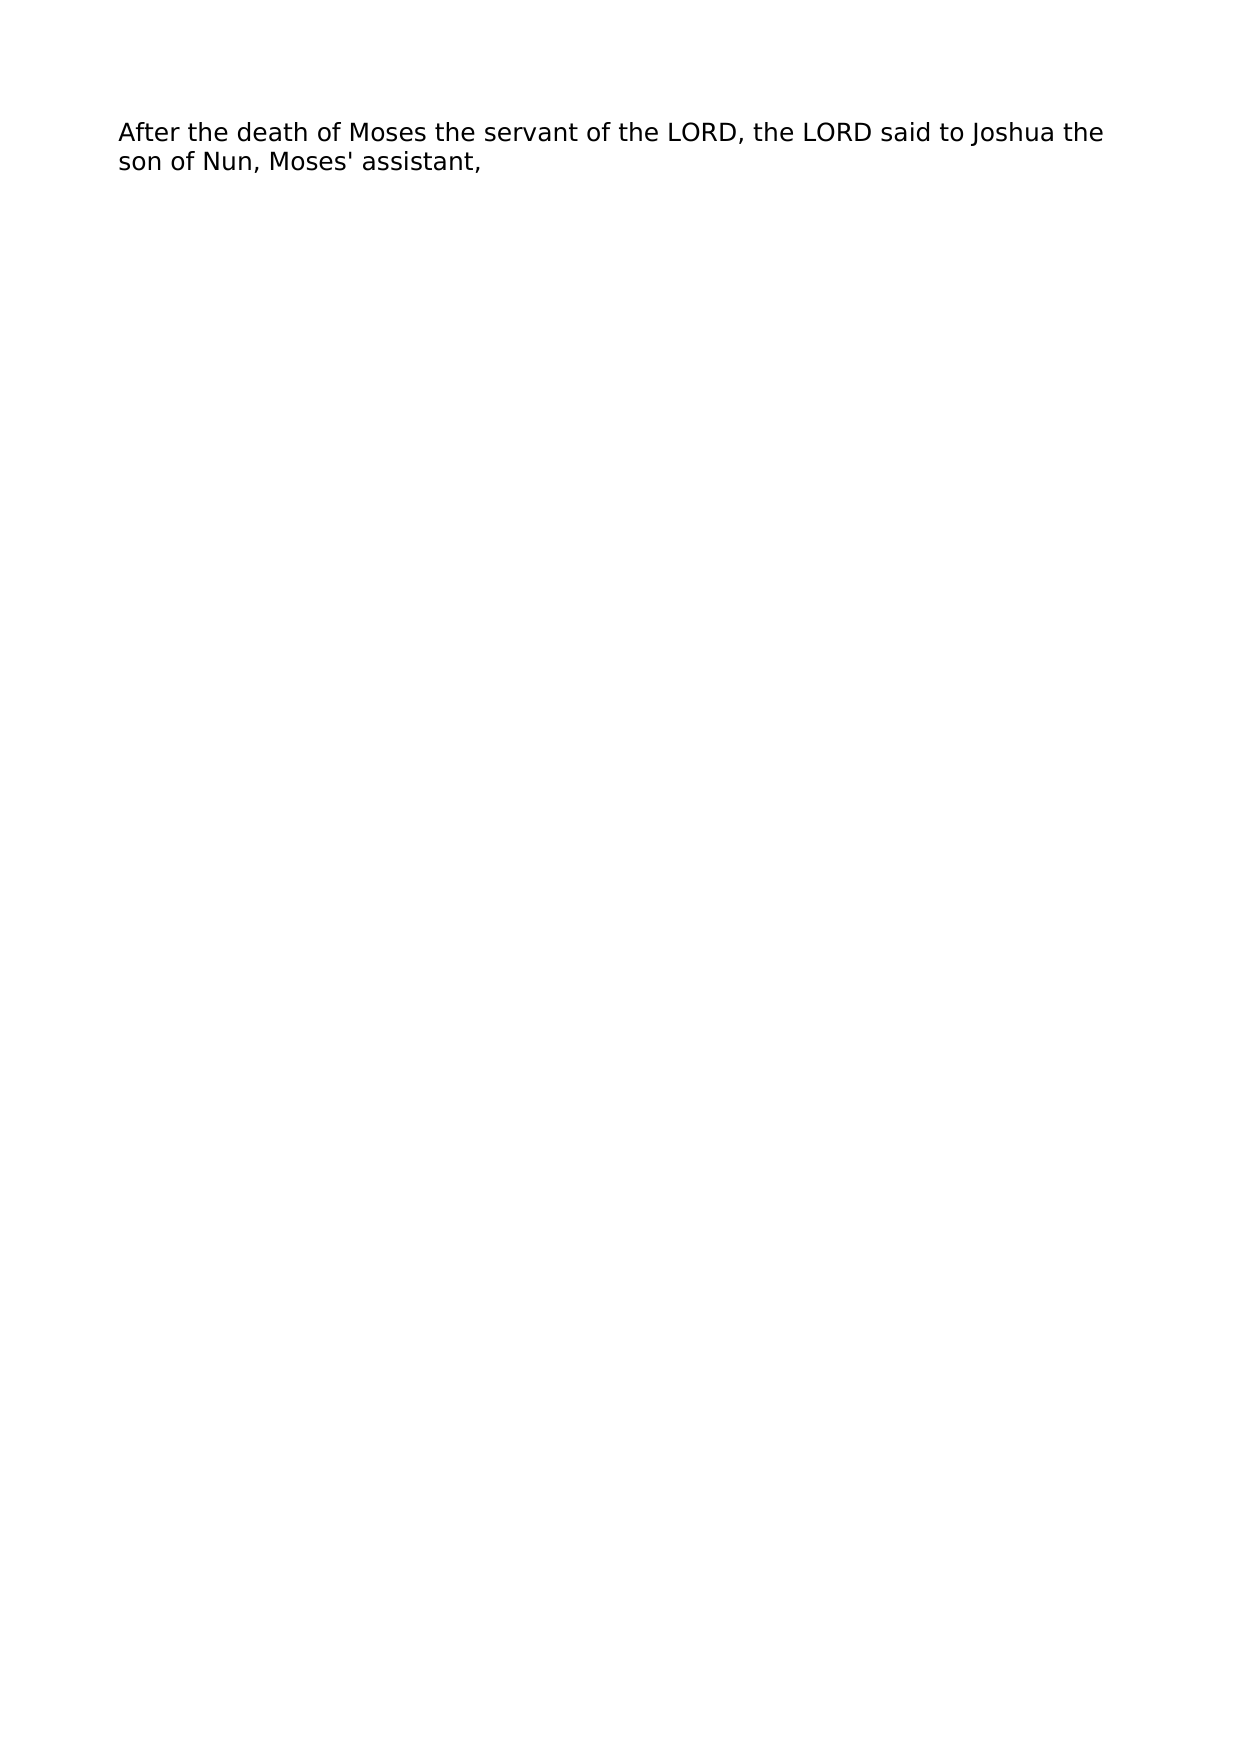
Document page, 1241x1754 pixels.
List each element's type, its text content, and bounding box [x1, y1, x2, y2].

text After the death of Moses the servant of the LORD, the LORD said to Joshua the son of Nun, Moses' assistant, [118, 118, 1122, 176]
